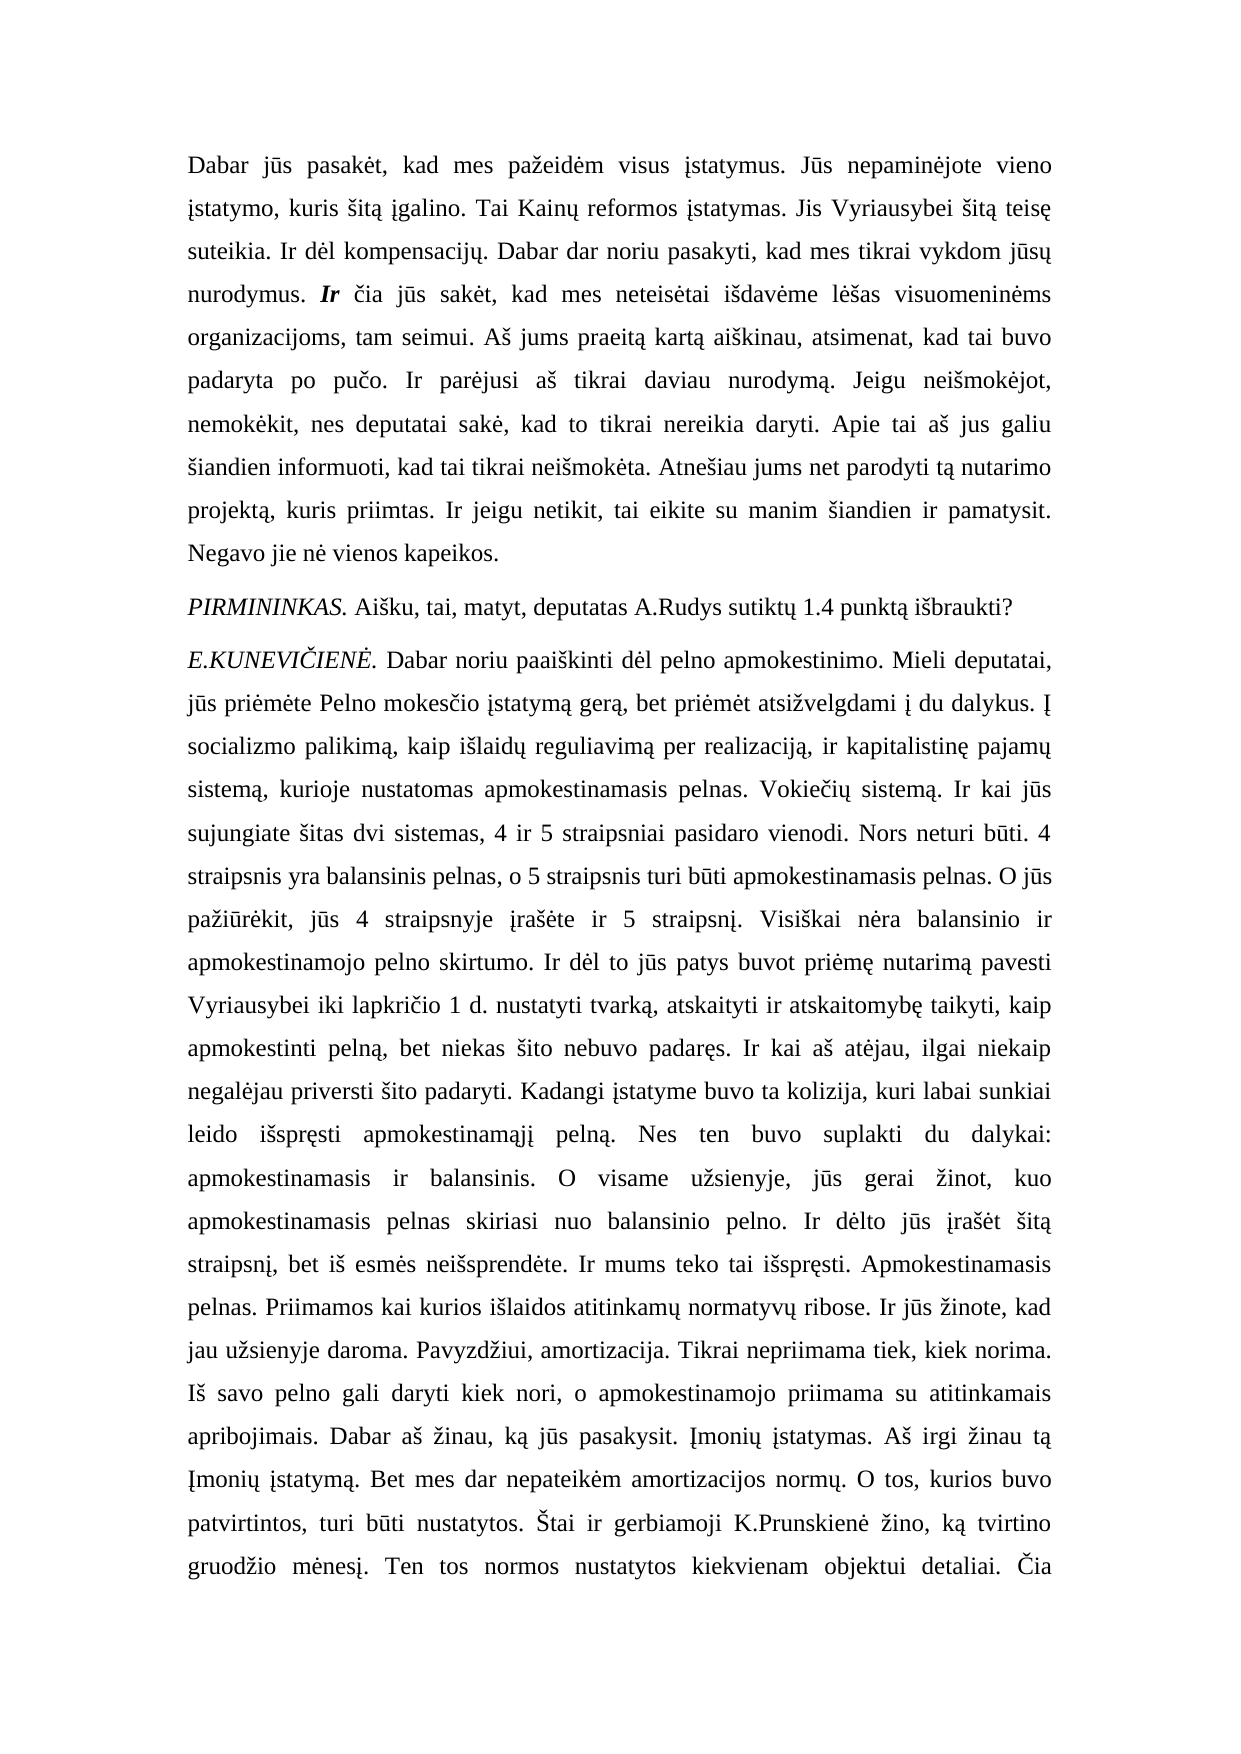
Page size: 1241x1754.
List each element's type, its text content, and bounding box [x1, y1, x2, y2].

text E.KUNEVIČIENĖ. Dabar noriu paaiškinti dėl pelno apmokestinimo. Mieli deputatai, jūs priėmėte Pelno mokesčio įstatymą gerą, bet priėmėt atsižvelgdami į du dalykus. Į socializmo palikimą, kaip išlaidų reguliavimą per realizaciją, ir kapitalistinę pajamų sistemą, kurioje nustatomas apmokestinamasis pelnas. Vokiečių sistemą. Ir kai jūs sujungiate šitas dvi sistemas, 4 ir 5 straipsniai pasidaro vienodi. Nors neturi būti. 4 straipsnis yra balansinis pelnas, o 5 straipsnis turi būti apmokestinamasis pelnas. O jūs pažiūrėkit, jūs 4 straipsnyje įrašėte ir 5 straipsnį. Visiškai nėra balansinio ir apmokestinamojo pelno skirtumo. Ir dėl to jūs patys buvot priėmę nutarimą pavesti Vyriausybei iki lapkričio 1 d. nustatyti tvarką, atskaityti ir atskaitomybę taikyti, kaip apmokestinti pelną, bet niekas šito nebuvo padaręs. Ir kai aš atėjau, ilgai niekaip negalėjau priversti šito padaryti. Kadangi įstatyme buvo ta kolizija, kuri labai sunkiai leido išspręsti apmokestinamąjį pelną. Nes ten buvo suplakti du dalykai: apmokestinamasis ir balansinis. O visame užsienyje, jūs gerai žinot, kuo apmokestinamasis pelnas skiriasi nuo balansinio pelno. Ir dėlto jūs įrašėt šitą straipsnį, bet iš esmės neišsprendėte. Ir mums teko tai išspręsti. Apmokestinamasis pelnas. Priimamos kai kurios išlaidos atitinkamų normatyvų ribose. Ir jūs žinote, kad jau užsienyje daroma. Pavyzdžiui, amortizacija. Tikrai nepriimama tiek, kiek norima. Iš savo pelno gali daryti kiek nori, o apmokestinamojo priimama su atitinkamais apribojimais. Dabar aš žinau, ką jūs pasakysit. Įmonių įstatymas. Aš irgi žinau tą Įmonių įstatymą. Bet mes dar nepateikėm amortizacijos normų. O tos, kurios buvo patvirtintos, turi būti nustatytos. Štai ir gerbiamoji K.Prunskienė žino, ką tvirtino gruodžio mėnesį. Ten tos normos nustatytos kiekvienam objektui detaliai. Čia [187, 645, 1053, 1579]
text PIRMININKAS. Aišku, tai, matyt, deputatas A.Rudys sutiktų 1.4 punktą išbraukti? [187, 592, 1053, 620]
text Dabar jūs pasakėt, kad mes pažeidėm visus įstatymus. Jūs nepaminėjote vieno įstatymo, kuris šitą įgalino. Tai Kainų reformos įstatymas. Jis Vyriausybei šitą teisę suteikia. Ir dėl kompensacijų. Dabar dar noriu pasakyti, kad mes tikrai vykdom jūsų nurodymus. Ir čia jūs sakėt, kad mes neteisėtai išdavėme lėšas visuomeninėms organizacijoms, tam seimui. Aš jums praeitą kartą aiškinau, atsimenat, kad tai buvo padaryta po pučo. Ir parėjusi aš tikrai daviau nurodymą. Jeigu neišmokėjot, nemokėkit, nes deputatai sakė, kad to tikrai nereikia daryti. Apie tai aš jus galiu šiandien informuoti, kad tai tikrai neišmokėta. Atnešiau jums net parodyti tą nutarimo projektą, kuris priimtas. Ir jeigu netikit, tai eikite su manim šiandien ir pamatysit. Negavo jie nė vienos kapeikos. [187, 150, 1053, 567]
